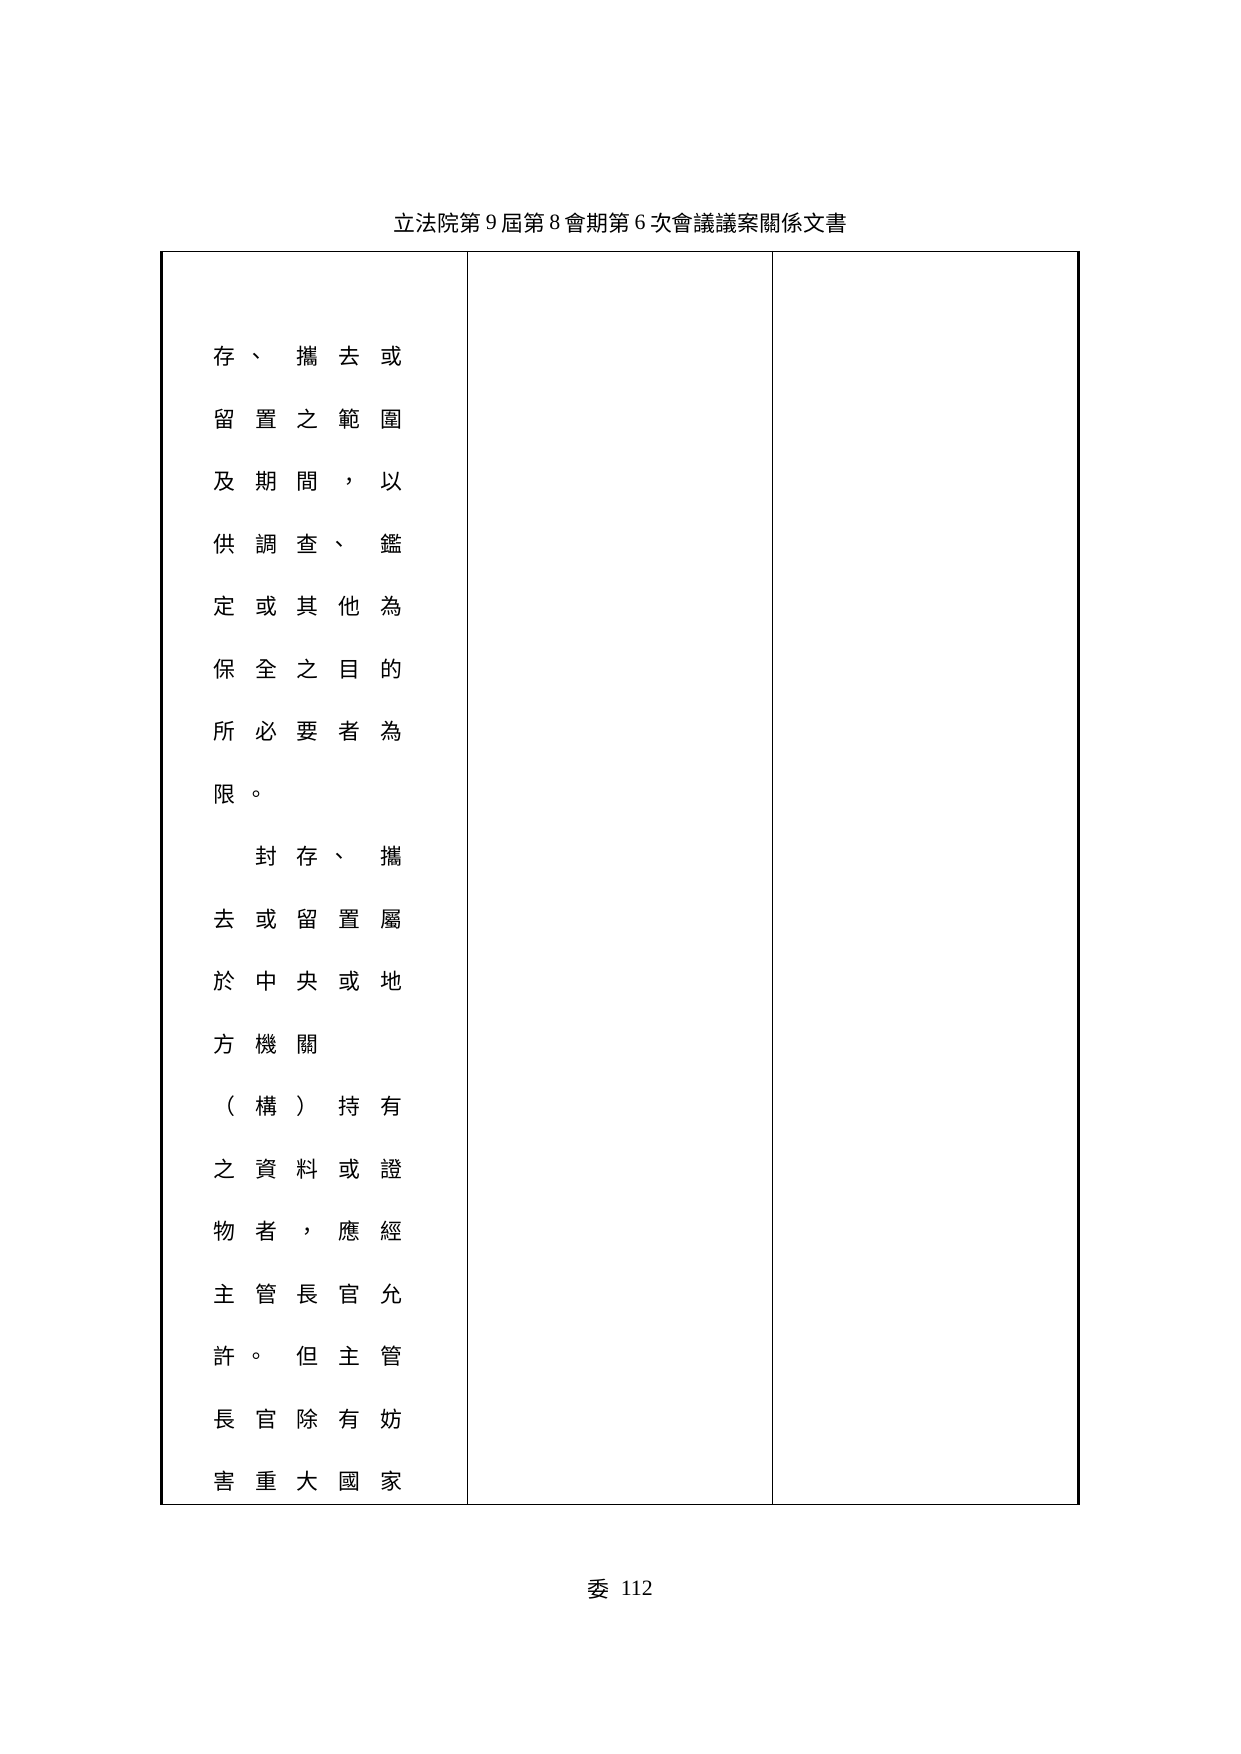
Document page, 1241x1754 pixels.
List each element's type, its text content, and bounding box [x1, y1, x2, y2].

table_cell [773, 252, 1077, 1504]
table_cell 存、攜去或留置之範圍及期間，以供調查、鑑定或其他為保全之目的所必要者為限。 封存、攜去或留置屬於中央或地方機關（構）持有之資料或證物者，應經主管長官允許。但主管長官除有妨害重大國家 [163, 252, 467, 1504]
table_cell [468, 252, 772, 1504]
